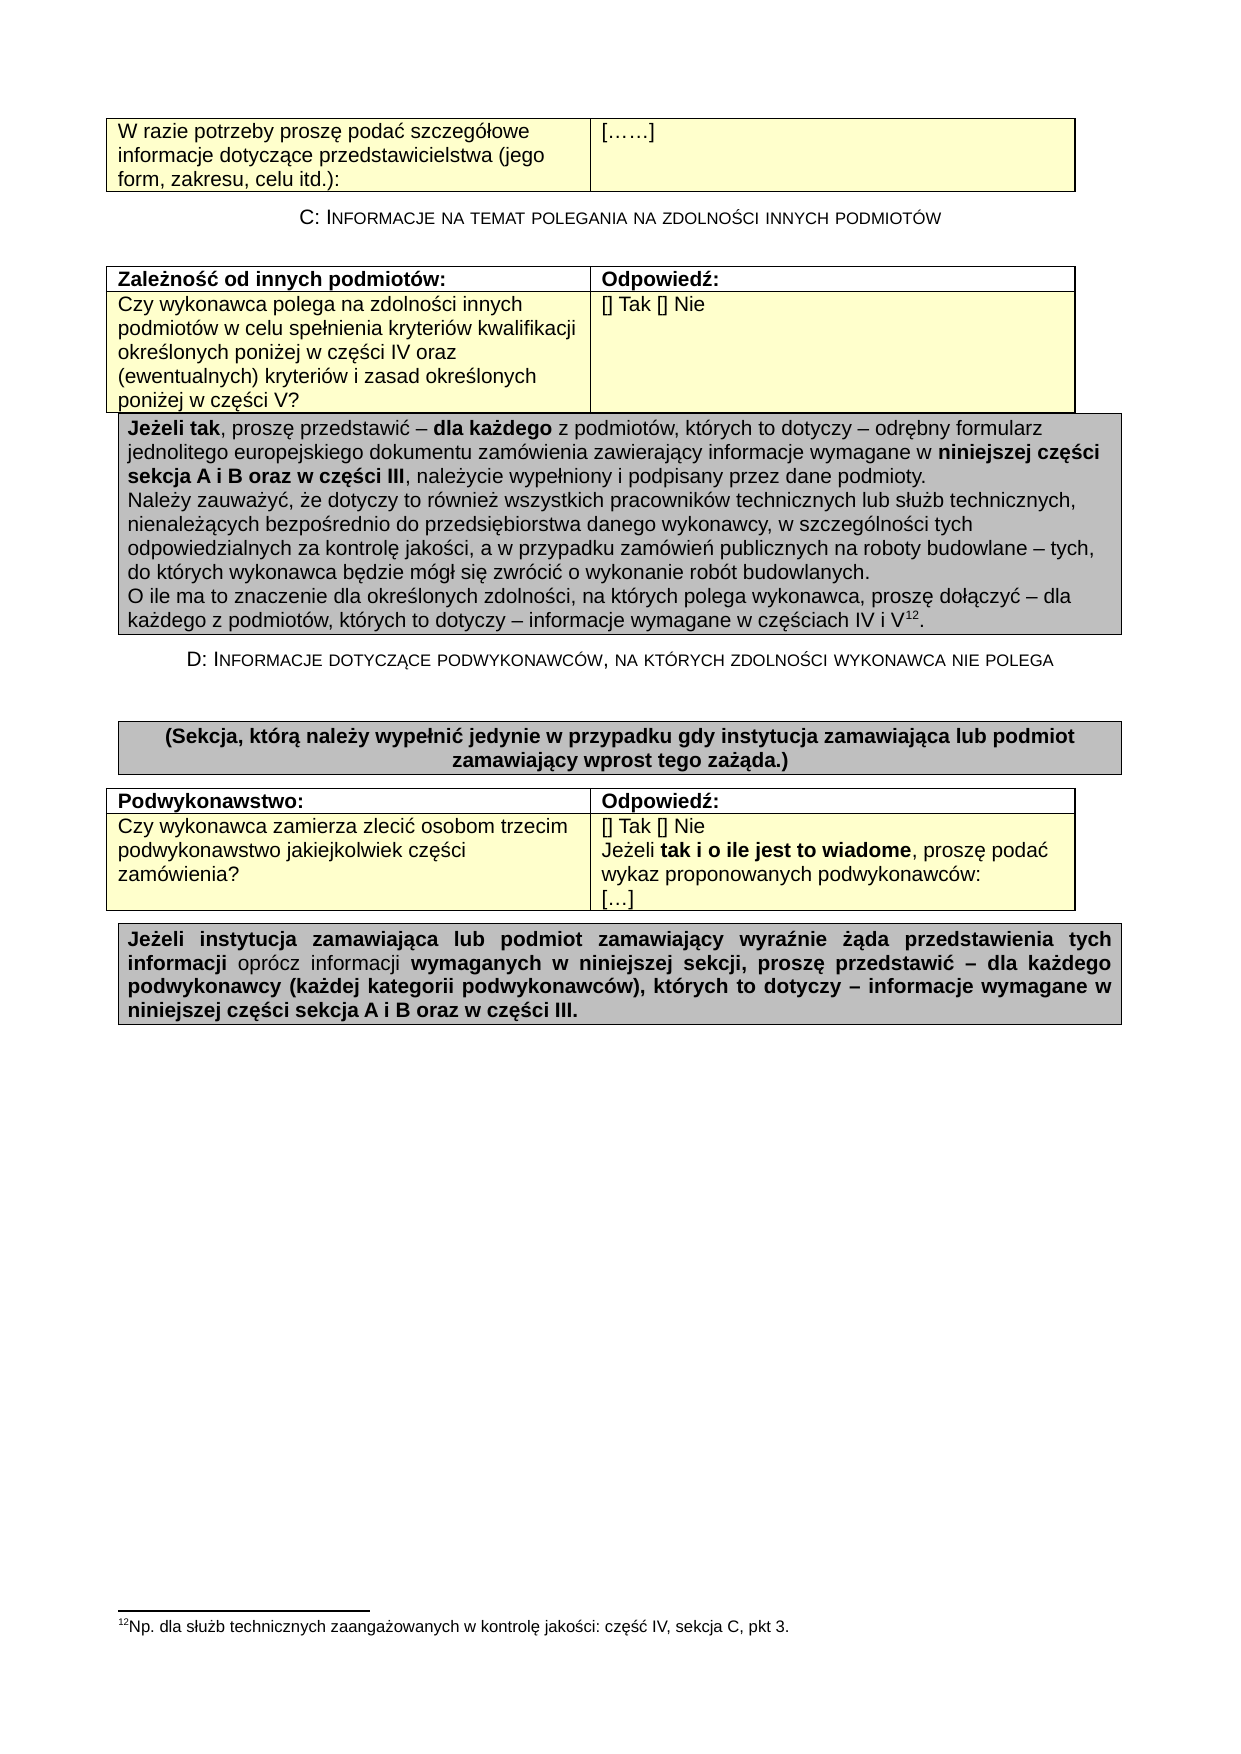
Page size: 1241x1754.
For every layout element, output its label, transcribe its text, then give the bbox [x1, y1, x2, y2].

table_cell [] Tak [] Nie [591, 292, 1074, 412]
table_header Podwykonawstwo: [107, 789, 590, 813]
table_cell W razie potrzeby proszę podać szczegółowe informacje dotyczące przedstawicielstwa (jego form, zakresu, celu itd.): [107, 119, 590, 191]
table_cell [……] [591, 119, 1074, 191]
text Np. dla służb technicznych zaangażowanych w kontrolę jakości: część IV, sekcja C, pkt 3. [118, 1617, 1122, 1636]
table_header Zależność od innych podmiotów: [107, 267, 590, 291]
table_cell Czy wykonawca polega na zdolności innych podmiotów w celu spełnienia kryteriów kwalifikacji określonych poniżej w części IV oraz (ewentualnych) kryteriów i zasad określonych poniżej w części V? [107, 292, 590, 412]
title D: Informacje dotyczące podwykonawców, na których zdolności wykonawca nie polega [118, 647, 1122, 671]
title (Sekcja, którą należy wypełnić jedynie w przypadku gdy instytucja zamawiająca lub podmiot zamawiający wprost tego zażąda.) [119, 722, 1121, 774]
title C: Informacje na temat polegania na zdolności innych podmiotów [118, 204, 1122, 228]
table_cell [] Tak [] Nie Jeżeli tak i o ile jest to wiadome, proszę podać wykaz proponowanych podwykonawców: […] [591, 814, 1074, 910]
table_header Odpowiedź: [591, 789, 1074, 813]
title Jeżeli instytucja zamawiająca lub podmiot zamawiający wyraźnie żąda przedstawienia tych informacji oprócz informacji wymaganych w niniejszej sekcji, proszę przedstawić – dla każdego podwykonawcy (każdej kategorii podwykonawców), których to dotyczy – informacje wymagane w niniejszej części sekcja A i B oraz w części III. [119, 924, 1121, 1024]
table_cell Czy wykonawca zamierza zlecić osobom trzecim podwykonawstwo jakiejkolwiek części zamówienia? [107, 814, 590, 910]
text Jeżeli tak, proszę przedstawić – dla każdego z podmiotów, których to dotyczy – odrębny formularz jednolitego europejskiego dokumentu zamówienia zawierający informacje wymagane w niniejszej części sekcja A i B oraz w części III, należycie wypełniony i podpisany przez dane podmioty. Należy zauważyć, że dotyczy to również wszystkich pracowników technicznych lub służb technicznych, nienależących bezpośrednio do przedsiębiorstwa danego wykonawcy, w szczególności tych odpowiedzialnych za kontrolę jakości, a w przypadku zamówień publicznych na roboty budowlane – tych, do których wykonawca będzie mógł się zwrócić o wykonanie robót budowlanych. O ile ma to znaczenie dla określonych zdolności, na których polega wykonawca, proszę dołączyć – dla każdego z podmiotów, których to dotyczy – informacje wymagane w częściach IV i V. [119, 414, 1121, 634]
table_header Odpowiedź: [591, 267, 1074, 291]
